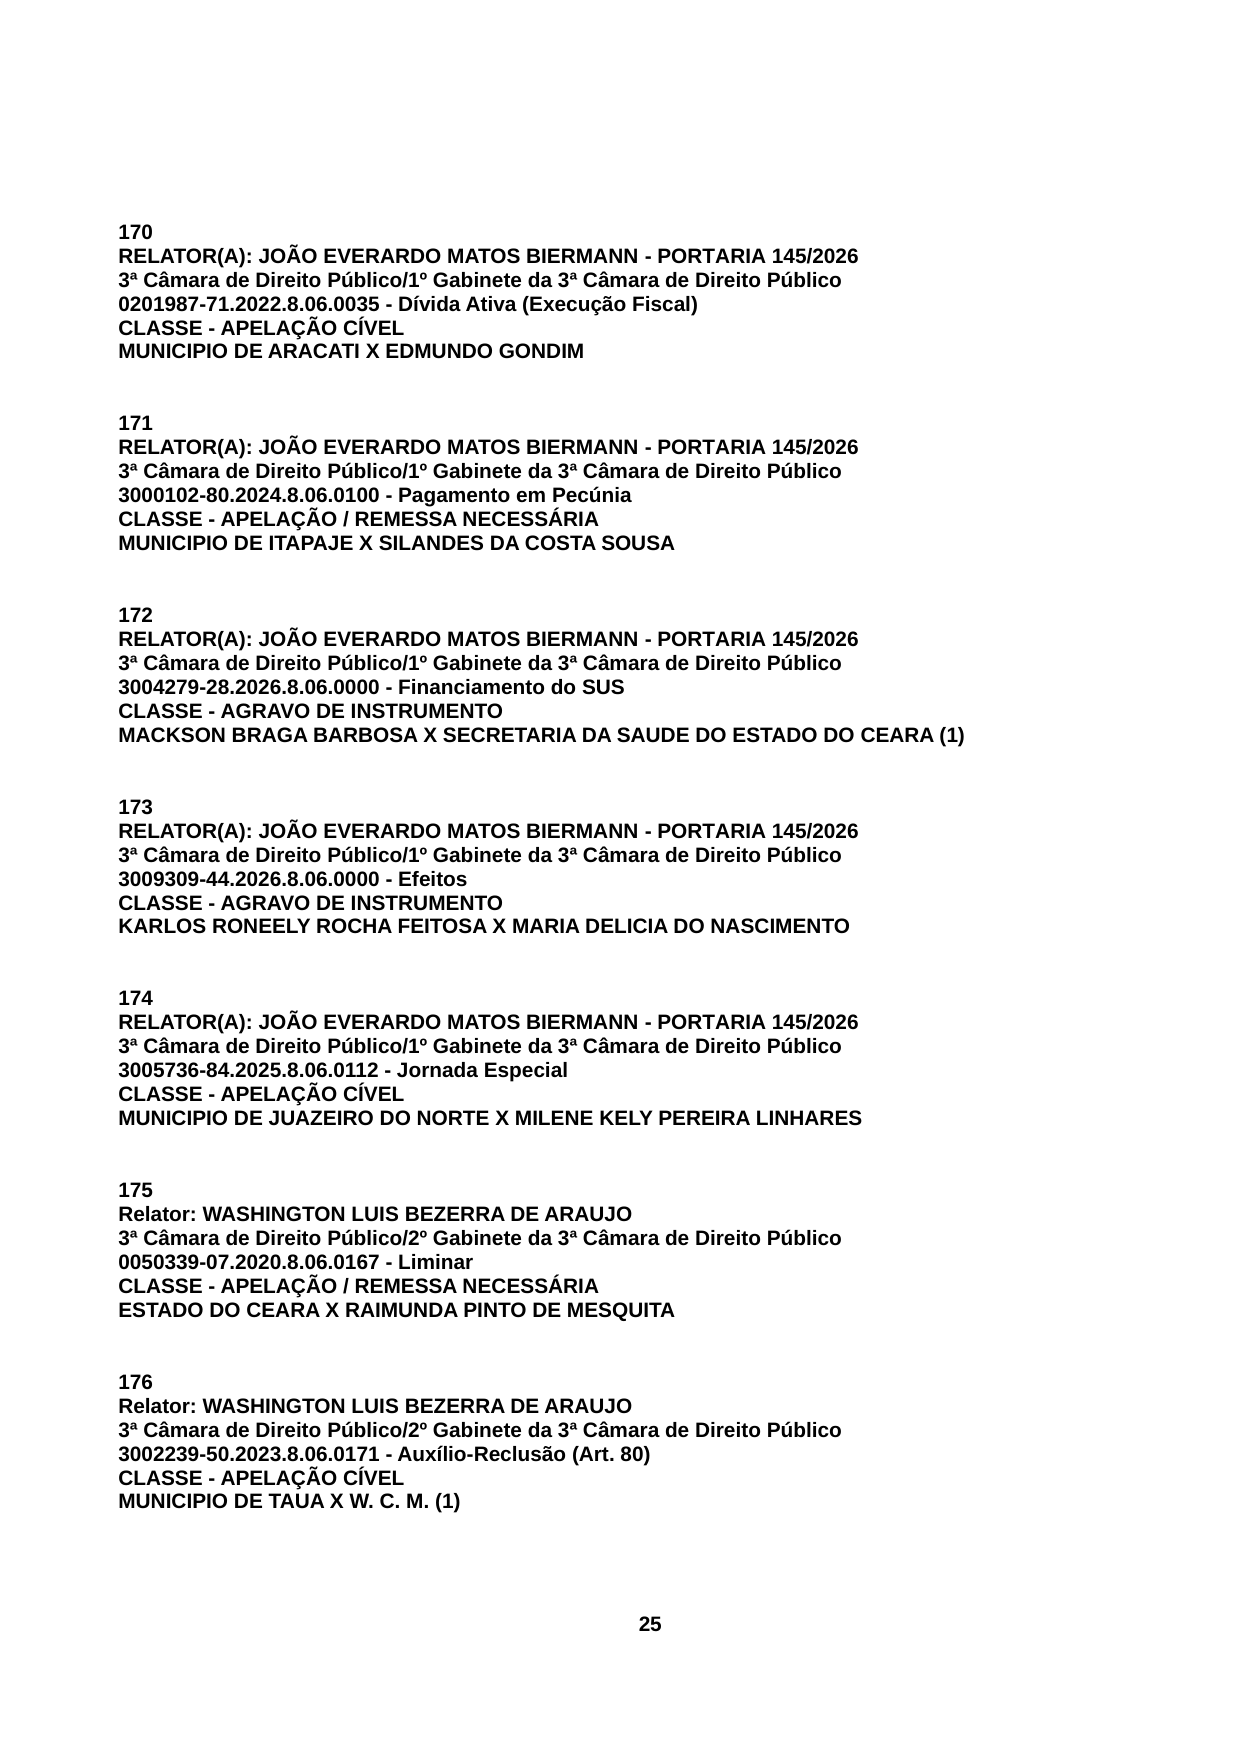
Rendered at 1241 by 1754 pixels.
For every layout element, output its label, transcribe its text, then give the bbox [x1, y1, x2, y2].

text CLASSE - AGRAVO DE INSTRUMENTO [118, 699, 1122, 723]
text 3ª Câmara de Direito Público/2º Gabinete da 3ª Câmara de Direito Público [118, 1226, 1122, 1250]
text MUNICIPIO DE TAUA X W. C. M. (1) [118, 1489, 1122, 1513]
text 3ª Câmara de Direito Público/1º Gabinete da 3ª Câmara de Direito Público [118, 651, 1122, 675]
text 3004279-28.2026.8.06.0000 - Financiamento do SUS [118, 675, 1122, 699]
text MUNICIPIO DE ARACATI X EDMUNDO GONDIM [118, 339, 1122, 363]
text 173 [118, 794, 1122, 818]
text RELATOR(A): JOÃO EVERARDO MATOS BIERMANN - PORTARIA 145/2026 [118, 1010, 1122, 1034]
text 3ª Câmara de Direito Público/1º Gabinete da 3ª Câmara de Direito Público [118, 1034, 1122, 1058]
text 175 [118, 1178, 1122, 1202]
text KARLOS RONEELY ROCHA FEITOSA X MARIA DELICIA DO NASCIMENTO [118, 914, 1122, 938]
text 3ª Câmara de Direito Público/1º Gabinete da 3ª Câmara de Direito Público [118, 459, 1122, 483]
text 3005736-84.2025.8.06.0112 - Jornada Especial [118, 1058, 1122, 1082]
text 0050339-07.2020.8.06.0167 - Liminar [118, 1250, 1122, 1274]
text CLASSE - APELAÇÃO CÍVEL [118, 315, 1122, 339]
text 0201987-71.2022.8.06.0035 - Dívida Ativa (Execução Fiscal) [118, 291, 1122, 315]
text Relator: WASHINGTON LUIS BEZERRA DE ARAUJO [118, 1393, 1122, 1417]
text CLASSE - APELAÇÃO / REMESSA NECESSÁRIA [118, 507, 1122, 531]
text 3ª Câmara de Direito Público/2º Gabinete da 3ª Câmara de Direito Público [118, 1417, 1122, 1441]
text 174 [118, 986, 1122, 1010]
text CLASSE - AGRAVO DE INSTRUMENTO [118, 890, 1122, 914]
text 3000102-80.2024.8.06.0100 - Pagamento em Pecúnia [118, 483, 1122, 507]
text 3002239-50.2023.8.06.0171 - Auxílio-Reclusão (Art. 80) [118, 1441, 1122, 1465]
text CLASSE - APELAÇÃO / REMESSA NECESSÁRIA [118, 1274, 1122, 1298]
text CLASSE - APELAÇÃO CÍVEL [118, 1465, 1122, 1489]
text 3ª Câmara de Direito Público/1º Gabinete da 3ª Câmara de Direito Público [118, 267, 1122, 291]
text 3009309-44.2026.8.06.0000 - Efeitos [118, 866, 1122, 890]
text 170 [118, 219, 1122, 243]
text CLASSE - APELAÇÃO CÍVEL [118, 1082, 1122, 1106]
text 176 [118, 1369, 1122, 1393]
text Relator: WASHINGTON LUIS BEZERRA DE ARAUJO [118, 1202, 1122, 1226]
text RELATOR(A): JOÃO EVERARDO MATOS BIERMANN - PORTARIA 145/2026 [118, 627, 1122, 651]
text 171 [118, 411, 1122, 435]
text 172 [118, 603, 1122, 627]
text ESTADO DO CEARA X RAIMUNDA PINTO DE MESQUITA [118, 1298, 1122, 1322]
text RELATOR(A): JOÃO EVERARDO MATOS BIERMANN - PORTARIA 145/2026 [118, 818, 1122, 842]
text 3ª Câmara de Direito Público/1º Gabinete da 3ª Câmara de Direito Público [118, 842, 1122, 866]
text RELATOR(A): JOÃO EVERARDO MATOS BIERMANN - PORTARIA 145/2026 [118, 243, 1122, 267]
text MUNICIPIO DE JUAZEIRO DO NORTE X MILENE KELY PEREIRA LINHARES [118, 1106, 1122, 1130]
text MUNICIPIO DE ITAPAJE X SILANDES DA COSTA SOUSA [118, 531, 1122, 555]
text MACKSON BRAGA BARBOSA X SECRETARIA DA SAUDE DO ESTADO DO CEARA (1) [118, 723, 1122, 747]
text RELATOR(A): JOÃO EVERARDO MATOS BIERMANN - PORTARIA 145/2026 [118, 435, 1122, 459]
